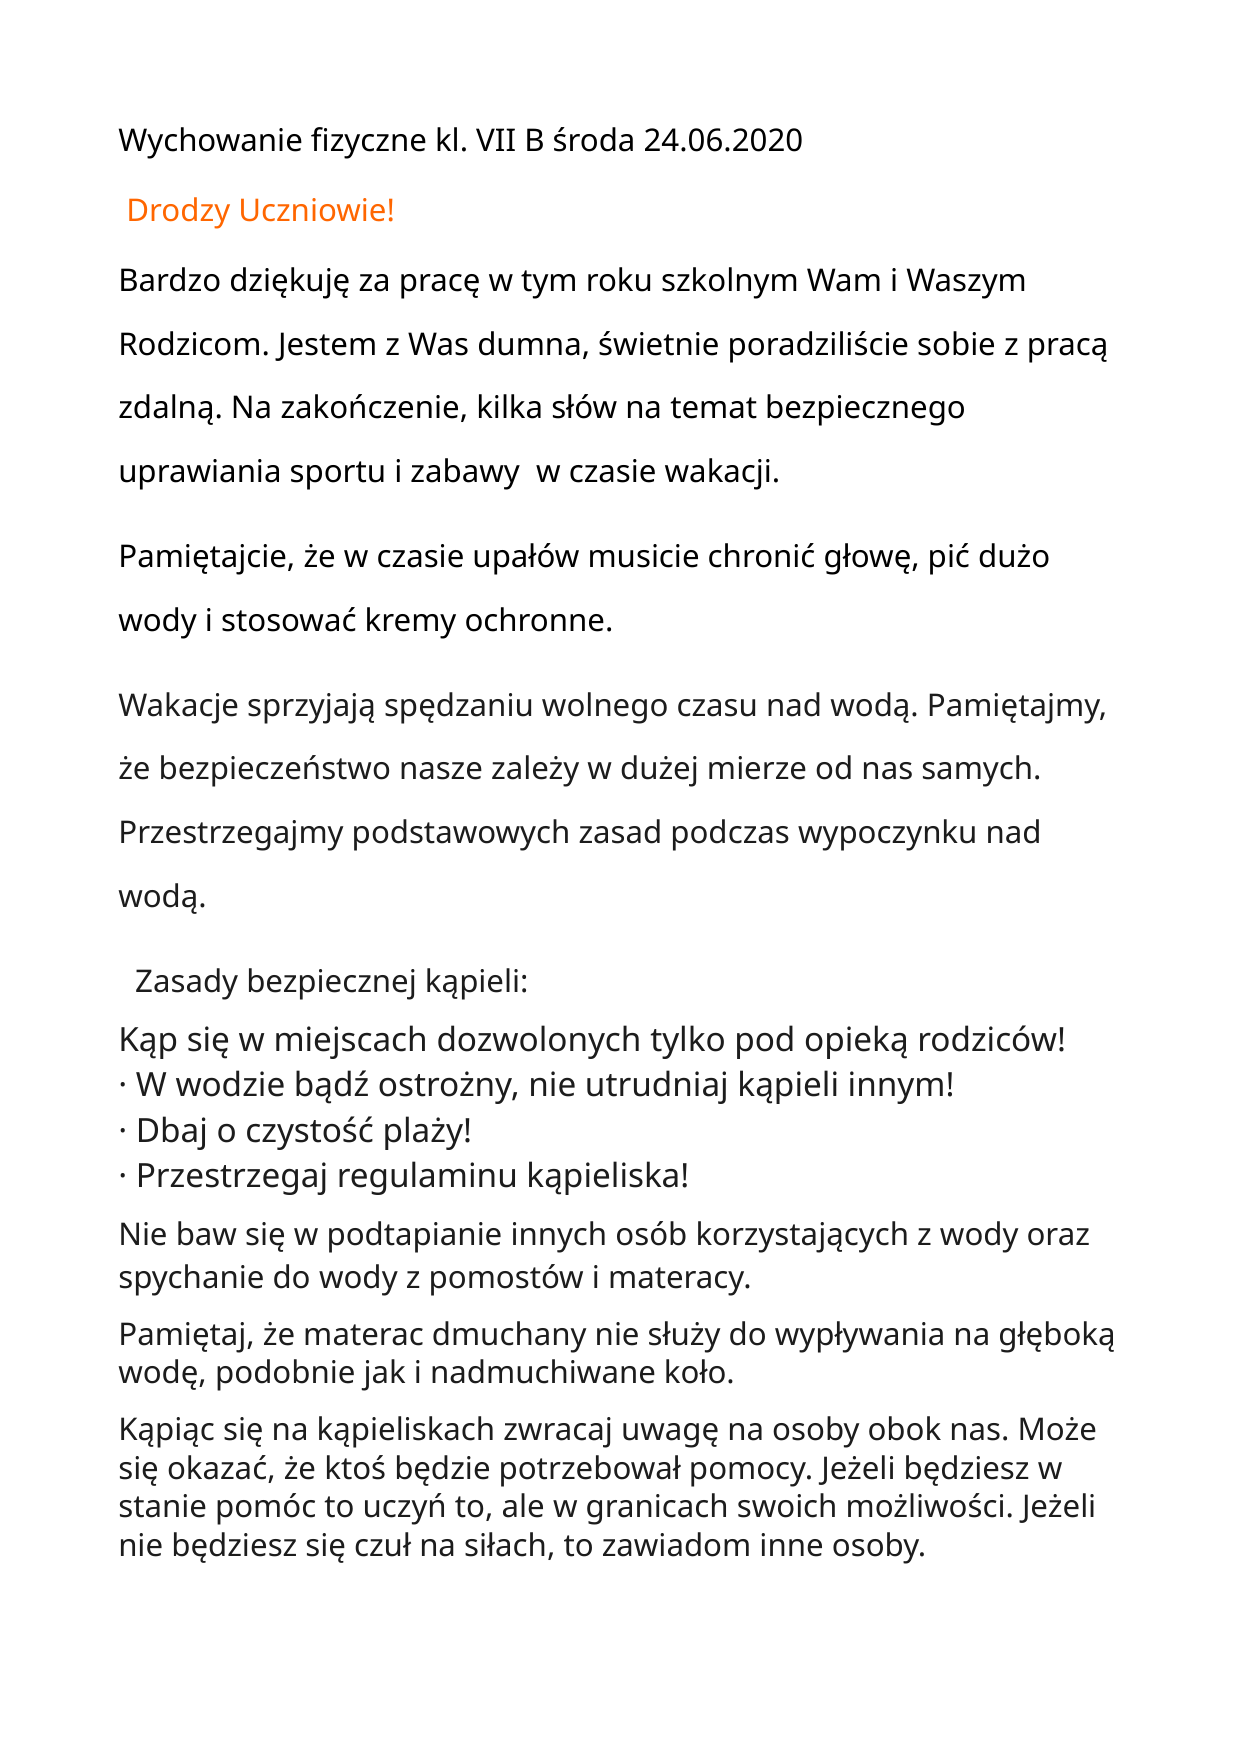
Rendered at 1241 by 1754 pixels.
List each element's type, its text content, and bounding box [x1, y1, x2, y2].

text Wakacje sprzyjają spędzaniu wolnego czasu nad wodą. Pamiętajmy, że bezpieczeństwo nasze zależy w dużej mierze od nas samych. Przestrzegajmy podstawowych zasad podczas wypoczynku nad wodą. [118, 682, 1122, 917]
text Drodzy Uczniowie! [118, 188, 1122, 231]
text Nie baw się w podtapianie innych osób korzystających z wody oraz spychanie do wody z pomostów i materacy. [118, 1212, 1122, 1297]
text Zasady bezpiecznej kąpieli: [127, 959, 1122, 1001]
text Wychowanie fizyczne kl. VII B środa 24.06.2020 [118, 118, 1122, 161]
text · Przestrzegaj regulaminu kąpieliska! [118, 1152, 1122, 1197]
text Pamiętajcie, że w czasie upałów musicie chronić głowę, pić dużo wody i stosować kremy ochronne. [118, 534, 1122, 640]
text · Dbaj o czystość plaży! [118, 1107, 1122, 1152]
text Bardzo dziękuję za pracę w tym roku szkolnym Wam i Waszym Rodzicom. Jestem z Was dumna, świetnie poradziliście sobie z pracą zdalną. Na zakończenie, kilka słów na temat bezpiecznego uprawiania sportu i zabawy w czasie wakacji. [118, 258, 1122, 492]
text · W wodzie bądź ostrożny, nie utrudniaj kąpieli innym! [118, 1061, 1122, 1107]
text Kąp się w miejscach dozwolonych tylko pod opieką rodziców! [118, 1016, 1122, 1061]
text Pamiętaj, że materac dmuchany nie służy do wypływania na głęboką wodę, podobnie jak i nadmuchiwane koło. [118, 1312, 1122, 1393]
text Kąpiąc się na kąpieliskach zwracaj uwagę na osoby obok nas. Może się okazać, że ktoś będzie potrzebował pomocy. Jeżeli będziesz w stanie pomóc to uczyń to, ale w granicach swoich możliwości. Jeżeli nie będziesz się czuł na siłach, to zawiadom inne osoby. [118, 1407, 1122, 1565]
